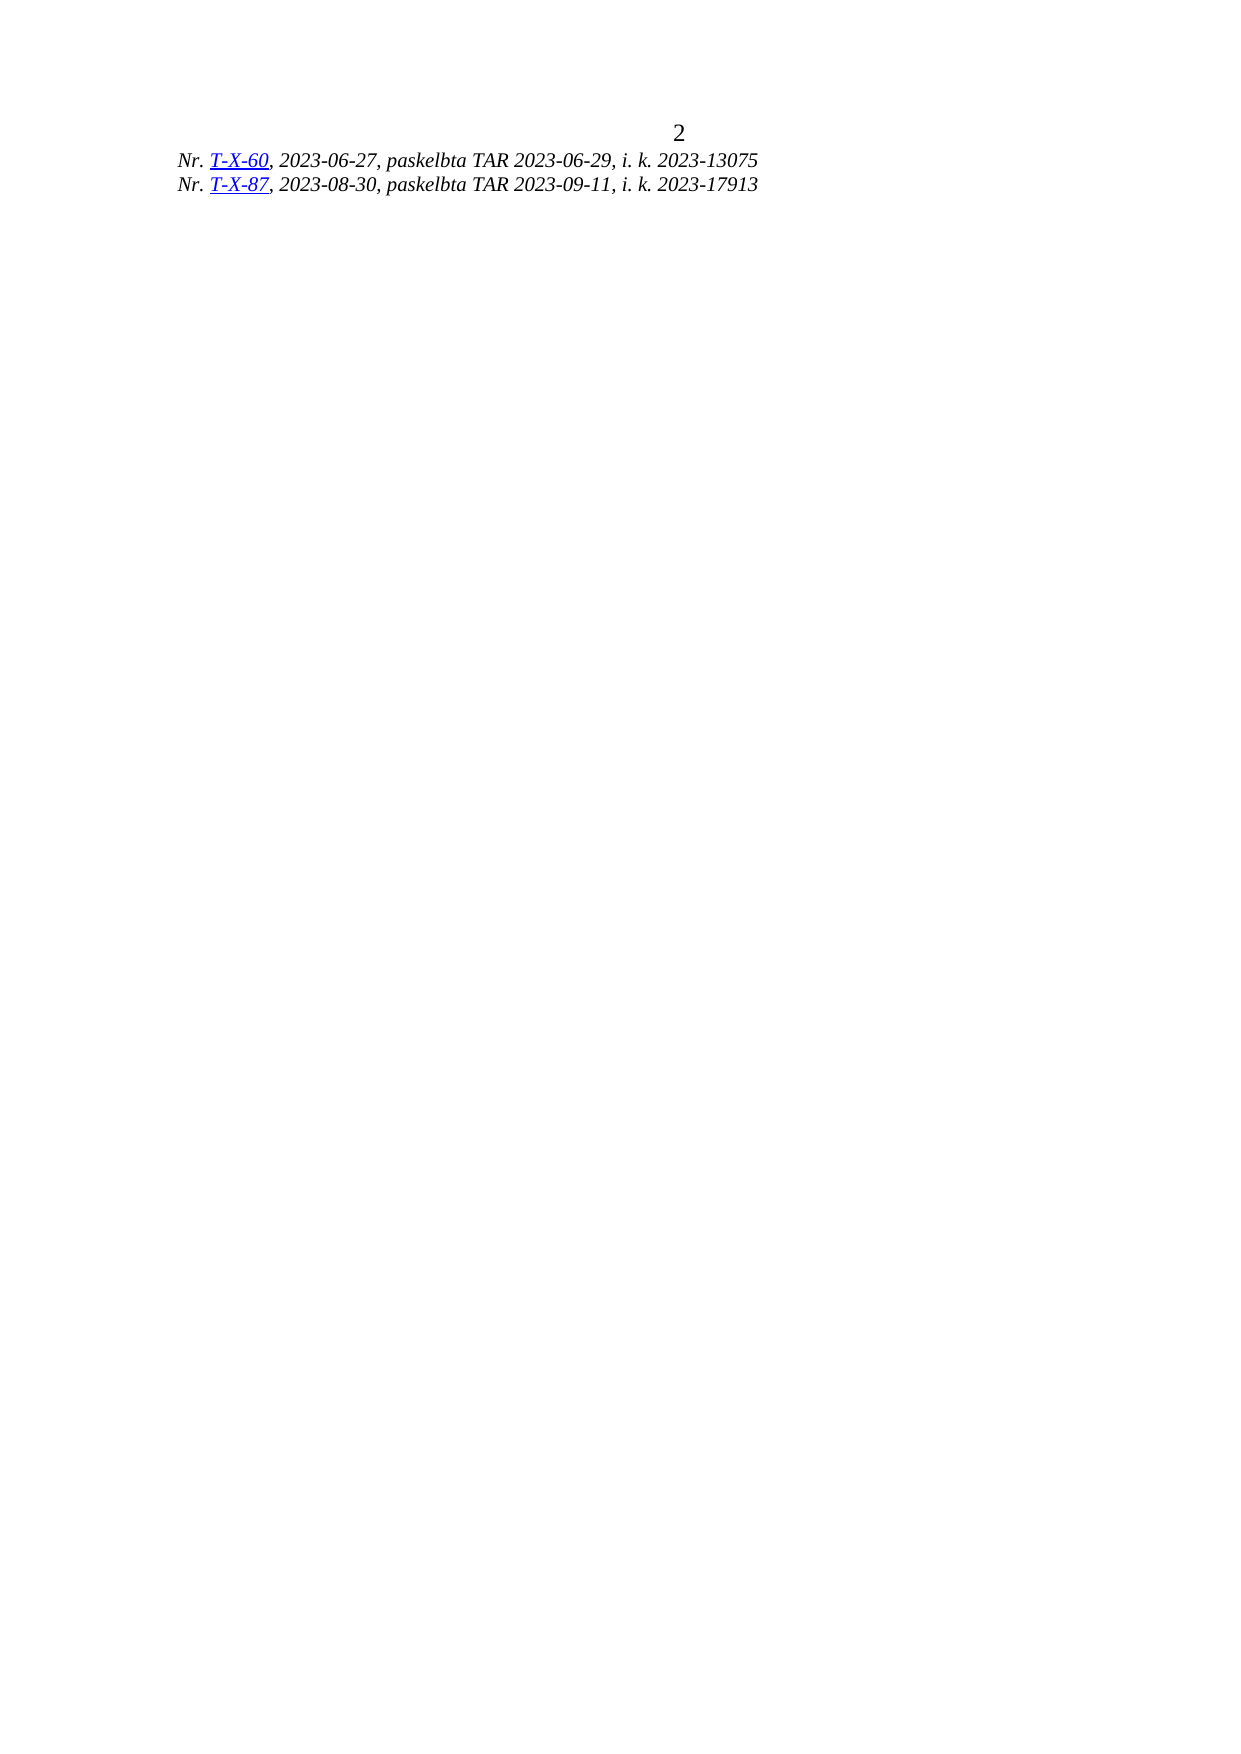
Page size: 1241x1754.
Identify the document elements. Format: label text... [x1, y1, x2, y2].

text Nr. T-X-60, 2023-06-27, paskelbta TAR 2023-06-29, i. k. 2023-13075 [177, 148, 1181, 172]
text Nr. T-X-87, 2023-08-30, paskelbta TAR 2023-09-11, i. k. 2023-17913 [177, 172, 1181, 196]
